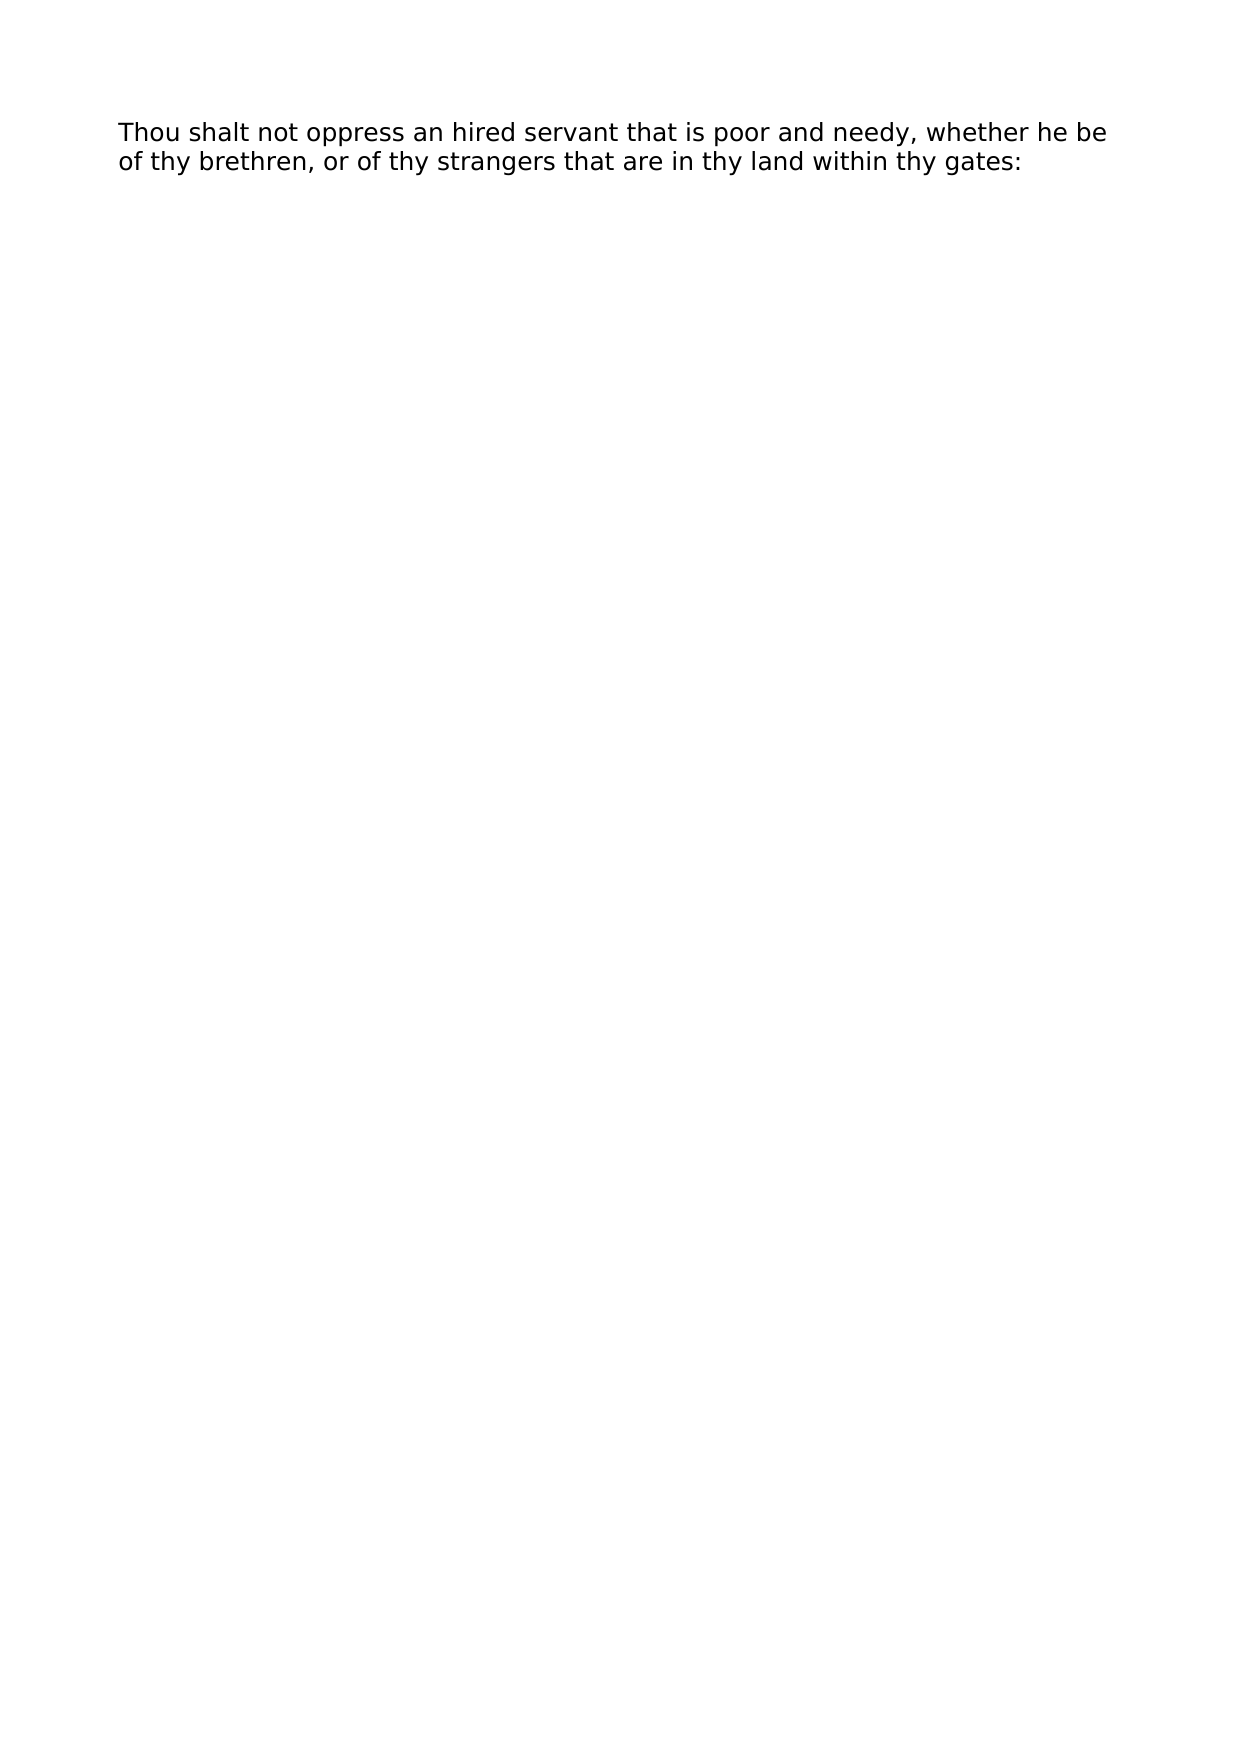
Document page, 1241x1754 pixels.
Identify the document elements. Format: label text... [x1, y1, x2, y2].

text Thou shalt not oppress an hired servant that is poor and needy, whether he be of thy brethren, or of thy strangers that are in thy land within thy gates: [118, 118, 1122, 176]
